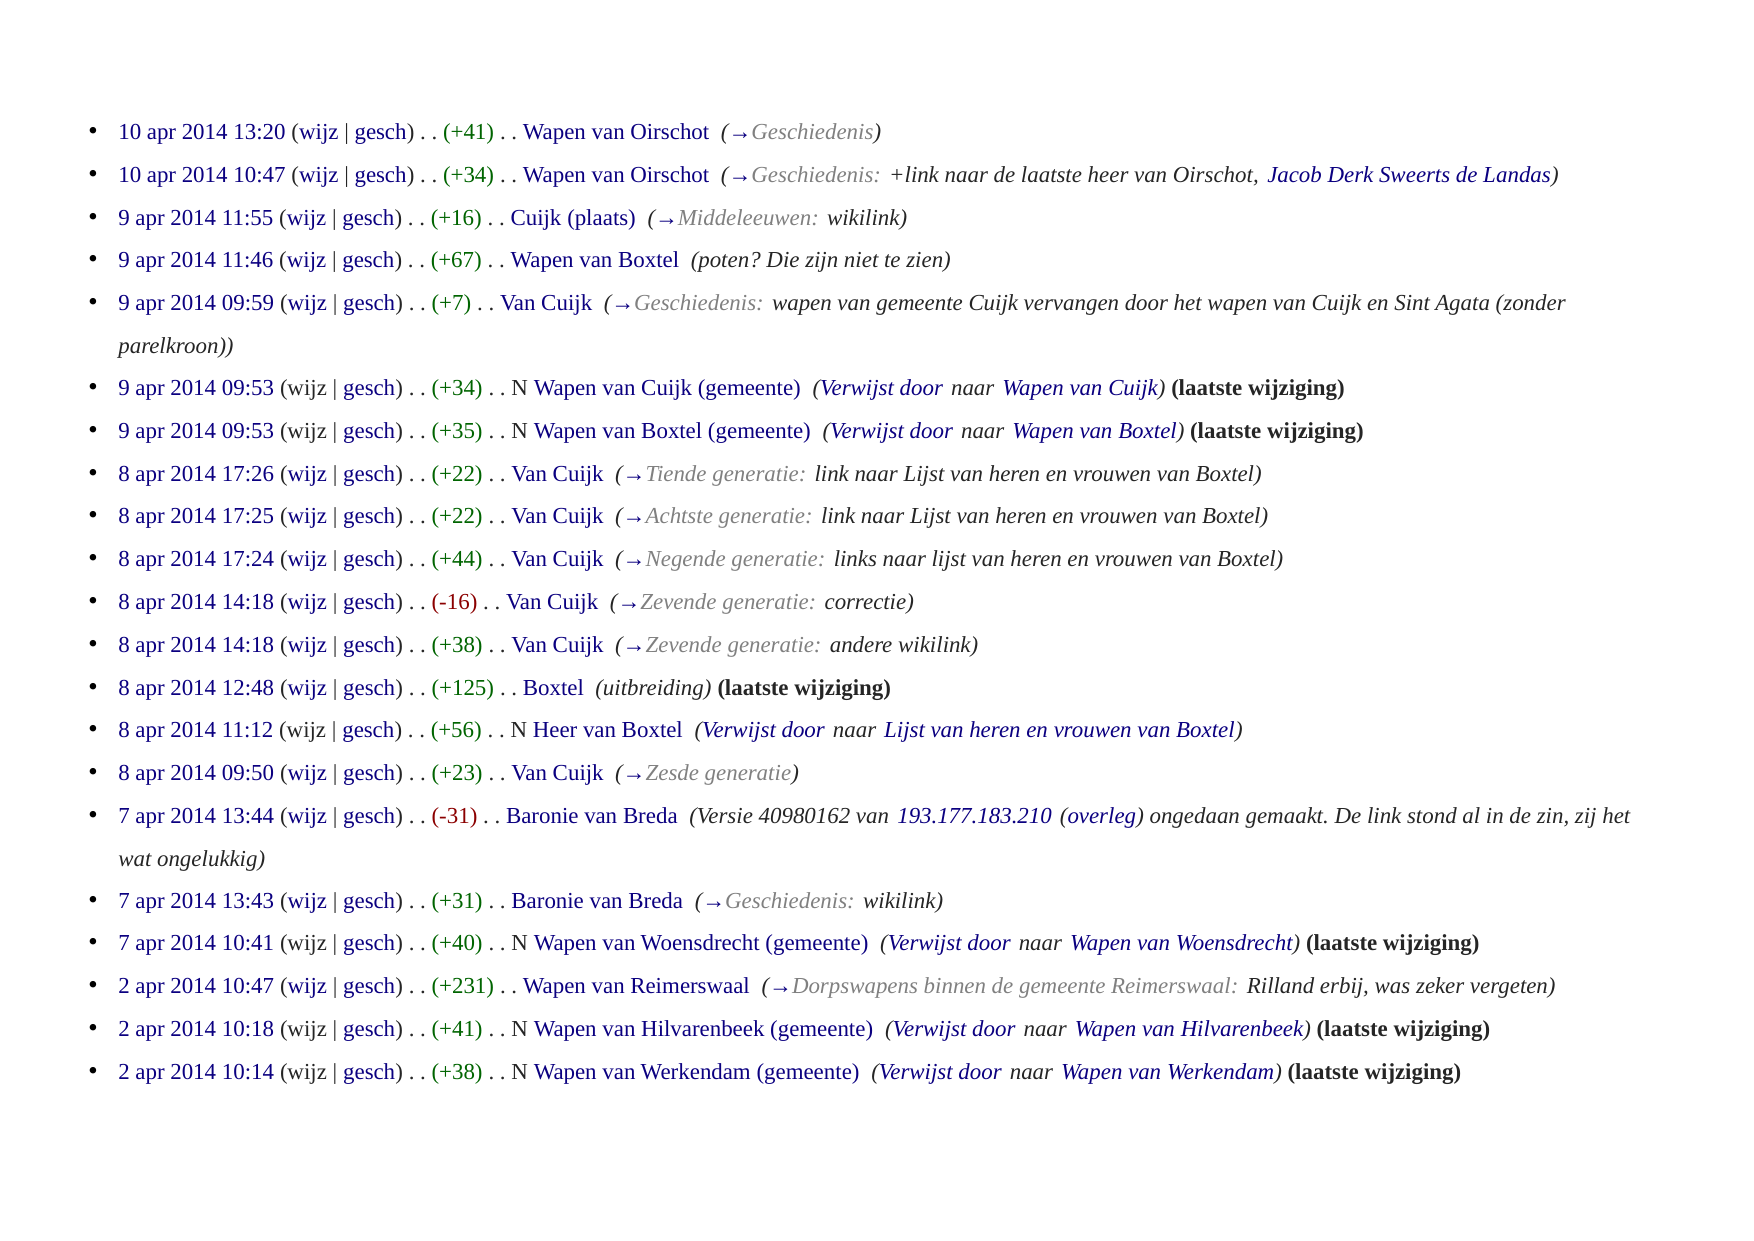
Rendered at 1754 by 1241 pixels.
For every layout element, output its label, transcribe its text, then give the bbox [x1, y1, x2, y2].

list 8 apr 2014 17:24 (wijz | gesch) . . (+44)‎ . . Van Cuijk ‎ (→‎Negende generatie: links naar lijst van heren en vrouwen van Boxtel) [118, 545, 1636, 572]
list 10 apr 2014 10:47 (wijz | gesch) . . (+34)‎ . . Wapen van Oirschot ‎ (→‎Geschiedenis: +link naar de laatste heer van Oirschot, Jacob Derk Sweerts de Landas) [118, 161, 1636, 188]
list 2 apr 2014 10:47 (wijz | gesch) . . (+231)‎ . . Wapen van Reimerswaal ‎ (→‎Dorpswapens binnen de gemeente Reimerswaal: Rilland erbij, was zeker vergeten) [118, 972, 1636, 999]
list 8 apr 2014 17:25 (wijz | gesch) . . (+22)‎ . . Van Cuijk ‎ (→‎Achtste generatie: link naar Lijst van heren en vrouwen van Boxtel) [118, 502, 1636, 529]
list 9 apr 2014 11:55 (wijz | gesch) . . (+16)‎ . . Cuijk (plaats) ‎ (→‎Middeleeuwen: wikilink) [118, 204, 1636, 231]
list 9 apr 2014 09:53 (wijz | gesch) . . (+34)‎ . . N Wapen van Cuijk (gemeente) ‎ (Verwijst door naar Wapen van Cuijk) (laatste wijziging) [118, 374, 1636, 401]
list 9 apr 2014 11:46 (wijz | gesch) . . (+67)‎ . . Wapen van Boxtel ‎ (poten? Die zijn niet te zien) [118, 247, 1636, 273]
list 7 apr 2014 13:44 (wijz | gesch) . . (-31)‎ . . Baronie van Breda ‎ (Versie 40980162 van 193.177.183.210 (overleg) ongedaan gemaakt. De link stond al in de zin, zij het wat ongelukkig) [118, 802, 1636, 871]
list 8 apr 2014 09:50 (wijz | gesch) . . (+23)‎ . . Van Cuijk ‎ (→‎Zesde generatie) [118, 759, 1636, 786]
list 8 apr 2014 12:48 (wijz | gesch) . . (+125)‎ . . Boxtel ‎ (uitbreiding) (laatste wijziging) [118, 674, 1636, 700]
list 2 apr 2014 10:18 (wijz | gesch) . . (+41)‎ . . N Wapen van Hilvarenbeek (gemeente) ‎ (Verwijst door naar Wapen van Hilvarenbeek) (laatste wijziging) [118, 1015, 1636, 1042]
list 8 apr 2014 11:12 (wijz | gesch) . . (+56)‎ . . N Heer van Boxtel ‎ (Verwijst door naar Lijst van heren en vrouwen van Boxtel) [118, 716, 1636, 743]
list 9 apr 2014 09:59 (wijz | gesch) . . (+7)‎ . . Van Cuijk ‎ (→‎Geschiedenis: wapen van gemeente Cuijk vervangen door het wapen van Cuijk en Sint Agata (zonder parelkroon)) [118, 289, 1636, 358]
list 7 apr 2014 13:43 (wijz | gesch) . . (+31)‎ . . Baronie van Breda ‎ (→‎Geschiedenis: wikilink) [118, 887, 1636, 913]
list 9 apr 2014 09:53 (wijz | gesch) . . (+35)‎ . . N Wapen van Boxtel (gemeente) ‎ (Verwijst door naar Wapen van Boxtel) (laatste wijziging) [118, 417, 1636, 443]
list 10 apr 2014 13:20 (wijz | gesch) . . (+41)‎ . . Wapen van Oirschot ‎ (→‎Geschiedenis) [118, 118, 1636, 145]
list 8 apr 2014 17:26 (wijz | gesch) . . (+22)‎ . . Van Cuijk ‎ (→‎Tiende generatie: link naar Lijst van heren en vrouwen van Boxtel) [118, 459, 1636, 486]
list 8 apr 2014 14:18 (wijz | gesch) . . (-16)‎ . . Van Cuijk ‎ (→‎Zevende generatie: correctie) [118, 588, 1636, 615]
list 2 apr 2014 10:14 (wijz | gesch) . . (+38)‎ . . N Wapen van Werkendam (gemeente) ‎ (Verwijst door naar Wapen van Werkendam) (laatste wijziging) [118, 1058, 1636, 1085]
list 8 apr 2014 14:18 (wijz | gesch) . . (+38)‎ . . Van Cuijk ‎ (→‎Zevende generatie: andere wikilink) [118, 631, 1636, 658]
list 7 apr 2014 10:41 (wijz | gesch) . . (+40)‎ . . N Wapen van Woensdrecht (gemeente) ‎ (Verwijst door naar Wapen van Woensdrecht) (laatste wijziging) [118, 929, 1636, 956]
